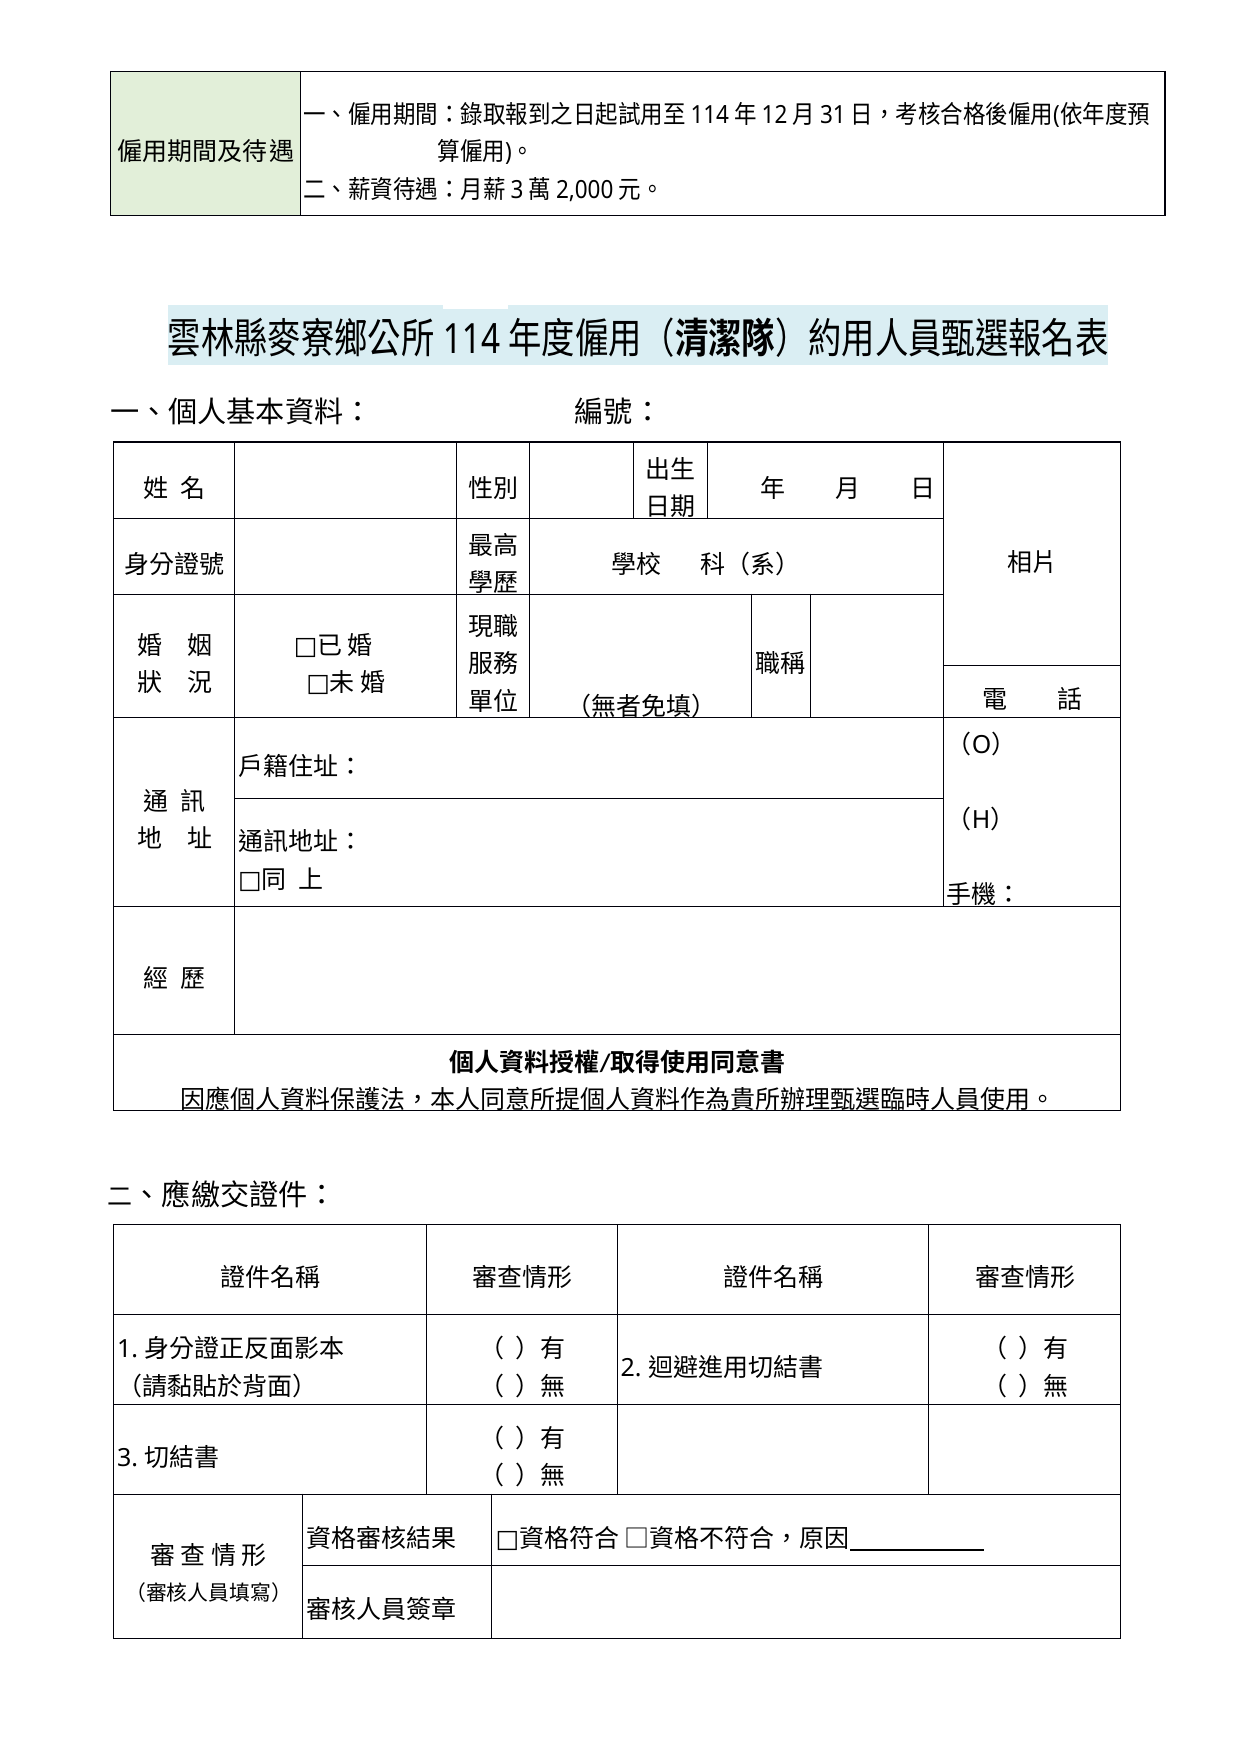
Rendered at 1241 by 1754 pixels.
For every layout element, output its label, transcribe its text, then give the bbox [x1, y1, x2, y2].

text 一、個人基本資料： 編號： [94, 366, 1181, 441]
table_cell □已 婚 □未 婚 [235, 595, 456, 717]
table_cell （ ）有 （ ）無 [427, 1405, 617, 1493]
table_cell 學校 科（系） [530, 519, 943, 593]
table_cell 經 歷 [114, 907, 234, 1034]
table_cell [929, 1405, 1120, 1493]
table_header 年 月 日 [708, 443, 943, 517]
table_cell □資格符合 □資格不符合，原因 [492, 1495, 1120, 1565]
table_cell 僱用期間及待遇 [111, 72, 300, 215]
table_cell （ ）有 （ ）無 [929, 1315, 1120, 1403]
table_cell 3. 切結書 [114, 1405, 426, 1493]
table_cell 最高學歷 [457, 519, 529, 593]
table_cell [618, 1405, 928, 1493]
table_cell [235, 907, 1120, 1034]
table_cell 戶籍住址： [235, 718, 943, 798]
table_cell （無者免填） [530, 595, 751, 717]
table_cell 電 話 [944, 666, 1120, 717]
table_cell 通訊地址： □同 上 [235, 799, 943, 906]
table_cell 審 查 情 形 （審核人員填寫） [114, 1495, 302, 1637]
table_header 證件名稱 [114, 1225, 426, 1314]
table_header 審查情形 [427, 1225, 617, 1314]
table_cell [492, 1566, 1120, 1637]
table_cell 資格審核結果 [303, 1495, 491, 1565]
table_header 出生日期 [634, 443, 707, 517]
table_cell [235, 519, 456, 593]
table_cell 通 訊 地 址 [114, 718, 234, 906]
table_cell 婚 姻 狀 況 [114, 595, 234, 717]
table_header 性別 [457, 443, 529, 517]
table_header [530, 443, 633, 517]
table_cell [811, 595, 943, 717]
table_header 證件名稱 [618, 1225, 928, 1314]
table_header 審查情形 [929, 1225, 1120, 1314]
table_cell 2. 迴避進用切結書 [618, 1315, 928, 1403]
table_cell （ ）有 （ ）無 [427, 1315, 617, 1403]
table_header 相片 [944, 443, 1120, 665]
table_cell 個人資料授權/取得使用同意書 因應個人資料保護法，本人同意所提個人資料作為貴所辦理甄選臨時人員使用。 [114, 1035, 1120, 1110]
table_header [235, 443, 456, 517]
text 雲林縣麥寮鄉公所114年度僱用（清潔隊）約用人員甄選報名表 [94, 291, 1181, 366]
table_cell 職稱 [752, 595, 810, 717]
text 二、應繳交證件： [94, 1149, 1181, 1224]
table_cell 身分證號 [114, 519, 234, 593]
table_cell 一、僱用期間：錄取報到之日起試用至114年12月31日，考核合格後僱用(依年度預算僱用)。 二、薪資待遇：月薪3萬2,000元。 [301, 72, 1164, 215]
table_cell 審核人員簽章 [303, 1566, 491, 1637]
table_cell 1. 身分證正反面影本 （請黏貼於背面） [114, 1315, 426, 1403]
table_cell （O） （H） 手機： [944, 718, 1120, 906]
table_cell 現職服務單位 [457, 595, 529, 717]
table_header 姓 名 [114, 443, 234, 517]
